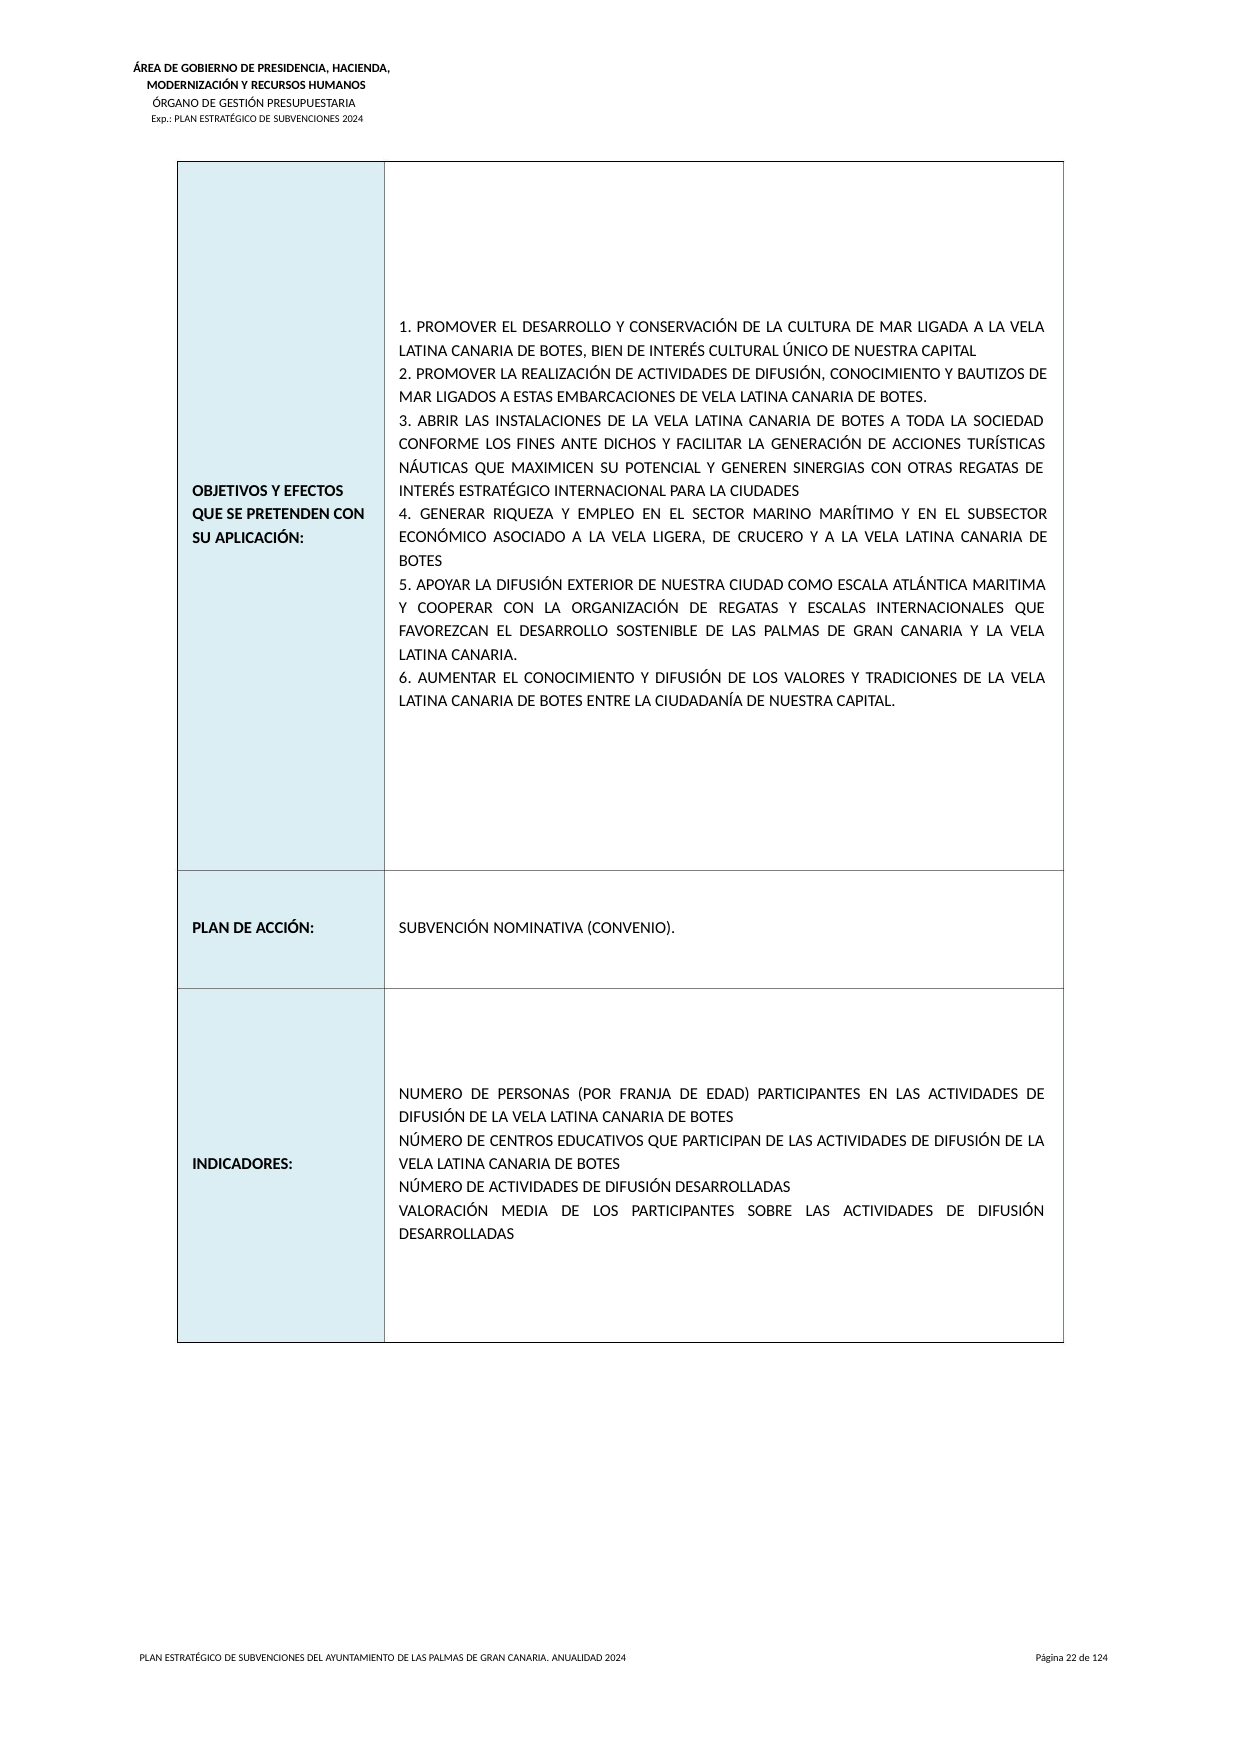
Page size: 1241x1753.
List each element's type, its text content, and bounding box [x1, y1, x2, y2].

text LATINA CANARIA DE BOTES ENTRE LA CIUDADANÍA DE NUESTRA CAPITAL. [399, 691, 923, 711]
text Exp.: PLAN ESTRATÉGICO DE SUBVENCIONES 2024 [151, 112, 415, 125]
text OBJETIVOS Y EFECTOS [192, 480, 389, 501]
text . ABRIR LAS INSTALACIONES DE LA VELA LATINA CANARIA DE BOTES A TODA LA SOCIEDAD [432, 410, 1074, 430]
text SU APLICACIÓN: [192, 527, 389, 547]
text DIFUSIÓN DE LA VELA LATINA CANARIA DE BOTES [399, 1106, 1074, 1127]
text 3 [399, 410, 432, 430]
text ECONÓMICO ASOCIADO A LA VELA LIGERA, DE CRUCERO Y A LA VELA LATINA CANARIA DE [399, 527, 1074, 547]
text CONFORME LOS FINES ANTE DICHOS Y FACILITAR LA GENERACIÓN DE ACCIONES TURÍSTICAS [399, 433, 1074, 454]
text FAVOREZCAN EL DESARROLLO SOSTENIBLE DE LAS PALMAS DE GRAN CANARIA Y LA VELA [399, 621, 1074, 641]
text QUE SE PRETENDEN CON [192, 503, 389, 524]
text . PROMOVER EL DESARROLLO Y CONSERVACIÓN DE LA CULTURA DE MAR LIGADA A LA VELA [407, 316, 1074, 337]
text PLAN DE ACCIÓN: [192, 917, 339, 937]
text 2 [399, 363, 432, 383]
text 4. GENERAR RIQUEZA Y EMPLEO EN EL SECTOR MARINO MARÍTIMO Y EN EL SUBSECTOR [399, 503, 1074, 524]
text VELA LATINA CANARIA DE BOTES [399, 1153, 1074, 1174]
text . AUMENTAR EL CONOCIMIENTO Y DIFUSIÓN DE LOS VALORES Y TRADICIONES DE LA VELA [407, 667, 1074, 688]
text SUBVENCIÓN NOMINATIVA (CONVENIO). [399, 917, 702, 937]
text NÚMERO DE ACTIVIDADES DE DIFUSIÓN DESARROLLADAS [399, 1177, 1074, 1197]
text DESARROLLADAS [399, 1223, 1074, 1244]
text 1 [399, 316, 407, 337]
text VALORACIÓN MEDIA DE LOS PARTICIPANTES SOBRE LAS ACTIVIDADES DE DIFUSIÓN [399, 1200, 1074, 1221]
text . PROMOVER LA REALIZACIÓN DE ACTIVIDADES DE DIFUSIÓN, CONOCIMIENTO Y BAUTIZOS DE [432, 363, 1074, 383]
text Y [399, 597, 417, 617]
text MAR LIGADOS A ESTAS EMBARCACIONES DE VELA LATINA CANARIA DE BOTES. [399, 386, 1074, 407]
text Página 22 de 124 [1036, 1652, 1123, 1664]
text COOPERAR CON LA ORGANIZACIÓN DE REGATAS Y ESCALAS INTERNACIONALES QUE [417, 597, 1074, 617]
text INDICADORES: [192, 1153, 318, 1174]
text ÓRGANO DE GESTIÓN PRESUPUESTARIA [152, 95, 415, 110]
text BOTES [399, 550, 1074, 571]
text NUMERO DE PERSONAS (POR FRANJA DE EDAD) PARTICIPANTES EN LAS ACTIVIDADES DE [399, 1083, 1074, 1103]
text LATINA CANARIA DE BOTES, BIEN DE INTERÉS CULTURAL ÚNICO DE NUESTRA CAPITAL [399, 340, 1074, 360]
text 5 [399, 574, 407, 594]
text 6 [399, 667, 407, 688]
text LATINA CANARIA. [399, 644, 1074, 664]
text NÁUTICAS QUE MAXIMICEN SU POTENCIAL Y GENEREN SINERGIAS CON OTRAS REGATAS DE [399, 457, 1074, 477]
text INTERÉS ESTRATÉGICO INTERNACIONAL PARA LA CIUDADES [399, 480, 1074, 500]
text MODERNIZACIÓN Y RECURSOS HUMANOS [147, 77, 415, 93]
text PLAN ESTRATÉGICO DE SUBVENCIONES DEL AYUNTAMIENTO DE LAS PALMAS DE GRAN CANARIA. ANUALIDAD 2024 [139, 1652, 653, 1664]
picture [174, 158, 1066, 1345]
text ÁREA DE GOBIERNO DE PRESIDENCIA, HACIENDA, [133, 60, 415, 75]
text . APOYAR LA DIFUSIÓN EXTERIOR DE NUESTRA CIUDAD COMO ESCALA ATLÁNTICA MARITIMA [407, 574, 1074, 594]
text NÚMERO DE CENTROS EDUCATIVOS QUE PARTICIPAN DE LAS ACTIVIDADES DE DIFUSIÓN DE LA [399, 1130, 1074, 1150]
